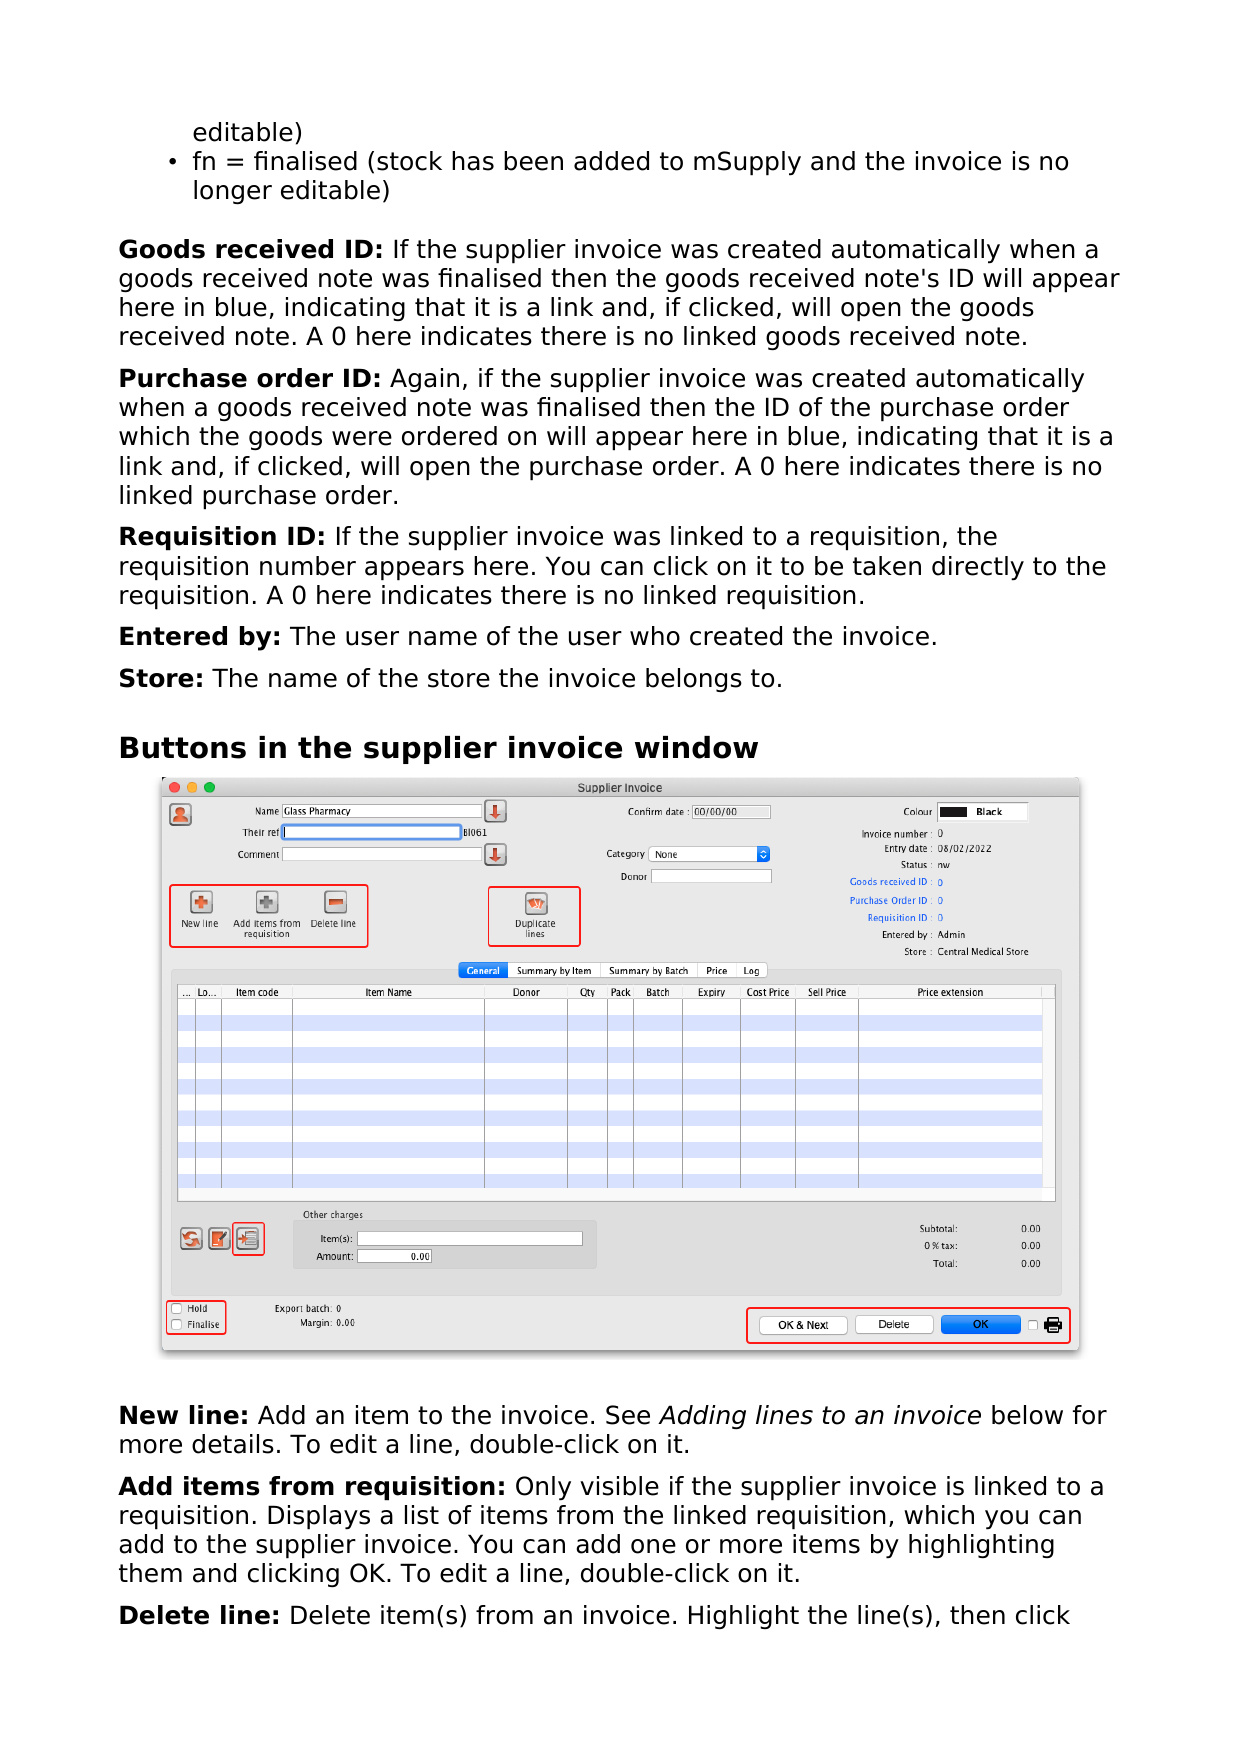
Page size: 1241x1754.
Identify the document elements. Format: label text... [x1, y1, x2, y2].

text Delete line: Delete item(s) from an invoice. Highlight the line(s), then click [118, 1601, 1122, 1630]
text Requisition ID: If the supplier invoice was linked to a requisition, the requisition number appears here. You can click on it to be taken directly to the requisition. A 0 here indicates there is no linked requisition. [118, 523, 1122, 610]
text Goods received ID: If the supplier invoice was created automatically when a goods received note was finalised then the goods received note's ID will appear here in blue, indicating that it is a link and, if clicked, will open the goods received note. A 0 here indicates there is no linked goods received note. [118, 235, 1122, 352]
list fn = finalised (stock has been added to mSupply and the invoice is no longer editable) [177, 147, 1122, 206]
text Add items from requisition: Only visible if the supplier invoice is linked to a requisition. Displays a list of items from the linked requisition, which you can add to the supplier invoice. You can add one or more items by highlighting them and clicking OK. To edit a line, double-click on it. [118, 1472, 1122, 1589]
list editable) [177, 118, 1122, 147]
text Purchase order ID: Again, if the supplier invoice was created automatically when a goods received note was finalised then the ID of the purchase order which the goods were ordered on will appear here in blue, indicating that it is a link and, if clicked, will open the purchase order. A 0 here indicates there is no linked purchase order. [118, 364, 1122, 510]
picture [151, 777, 1089, 1360]
text New line: Add an item to the invoice. See Adding lines to an invoice below for more details. To edit a line, double-click on it. [118, 1401, 1122, 1459]
text Store: The name of the store the invoice belongs to. [118, 664, 1122, 693]
subtitle Buttons in the supplier invoice window [118, 731, 1122, 765]
text Entered by: The user name of the user who created the invoice. [118, 623, 1122, 652]
